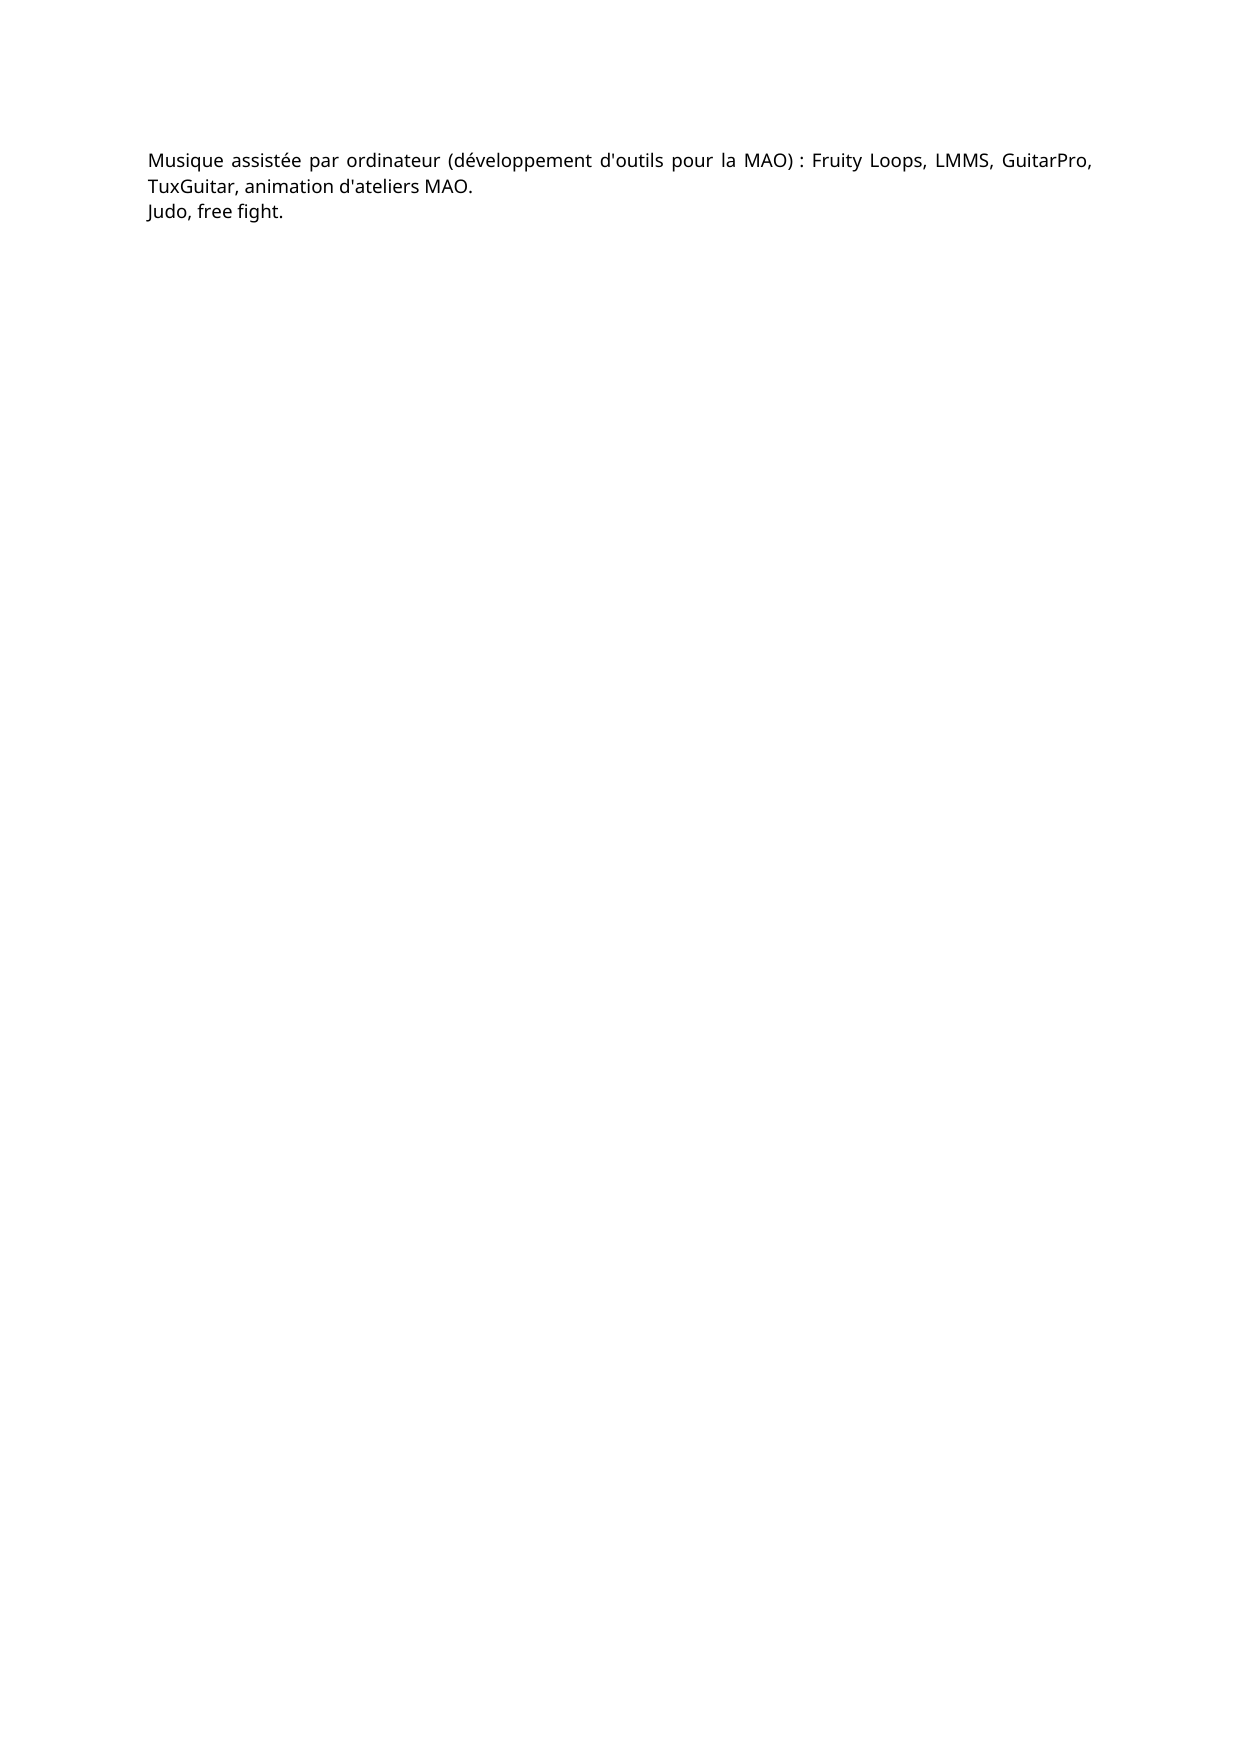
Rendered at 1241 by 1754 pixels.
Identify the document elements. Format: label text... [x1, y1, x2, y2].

text Judo, free fight. [148, 199, 1093, 224]
text Musique assistée par ordinateur (développement d'outils pour la MAO) : Fruity Loops, LMMS, GuitarPro, TuxGuitar, animation d'ateliers MAO. [148, 148, 1093, 199]
